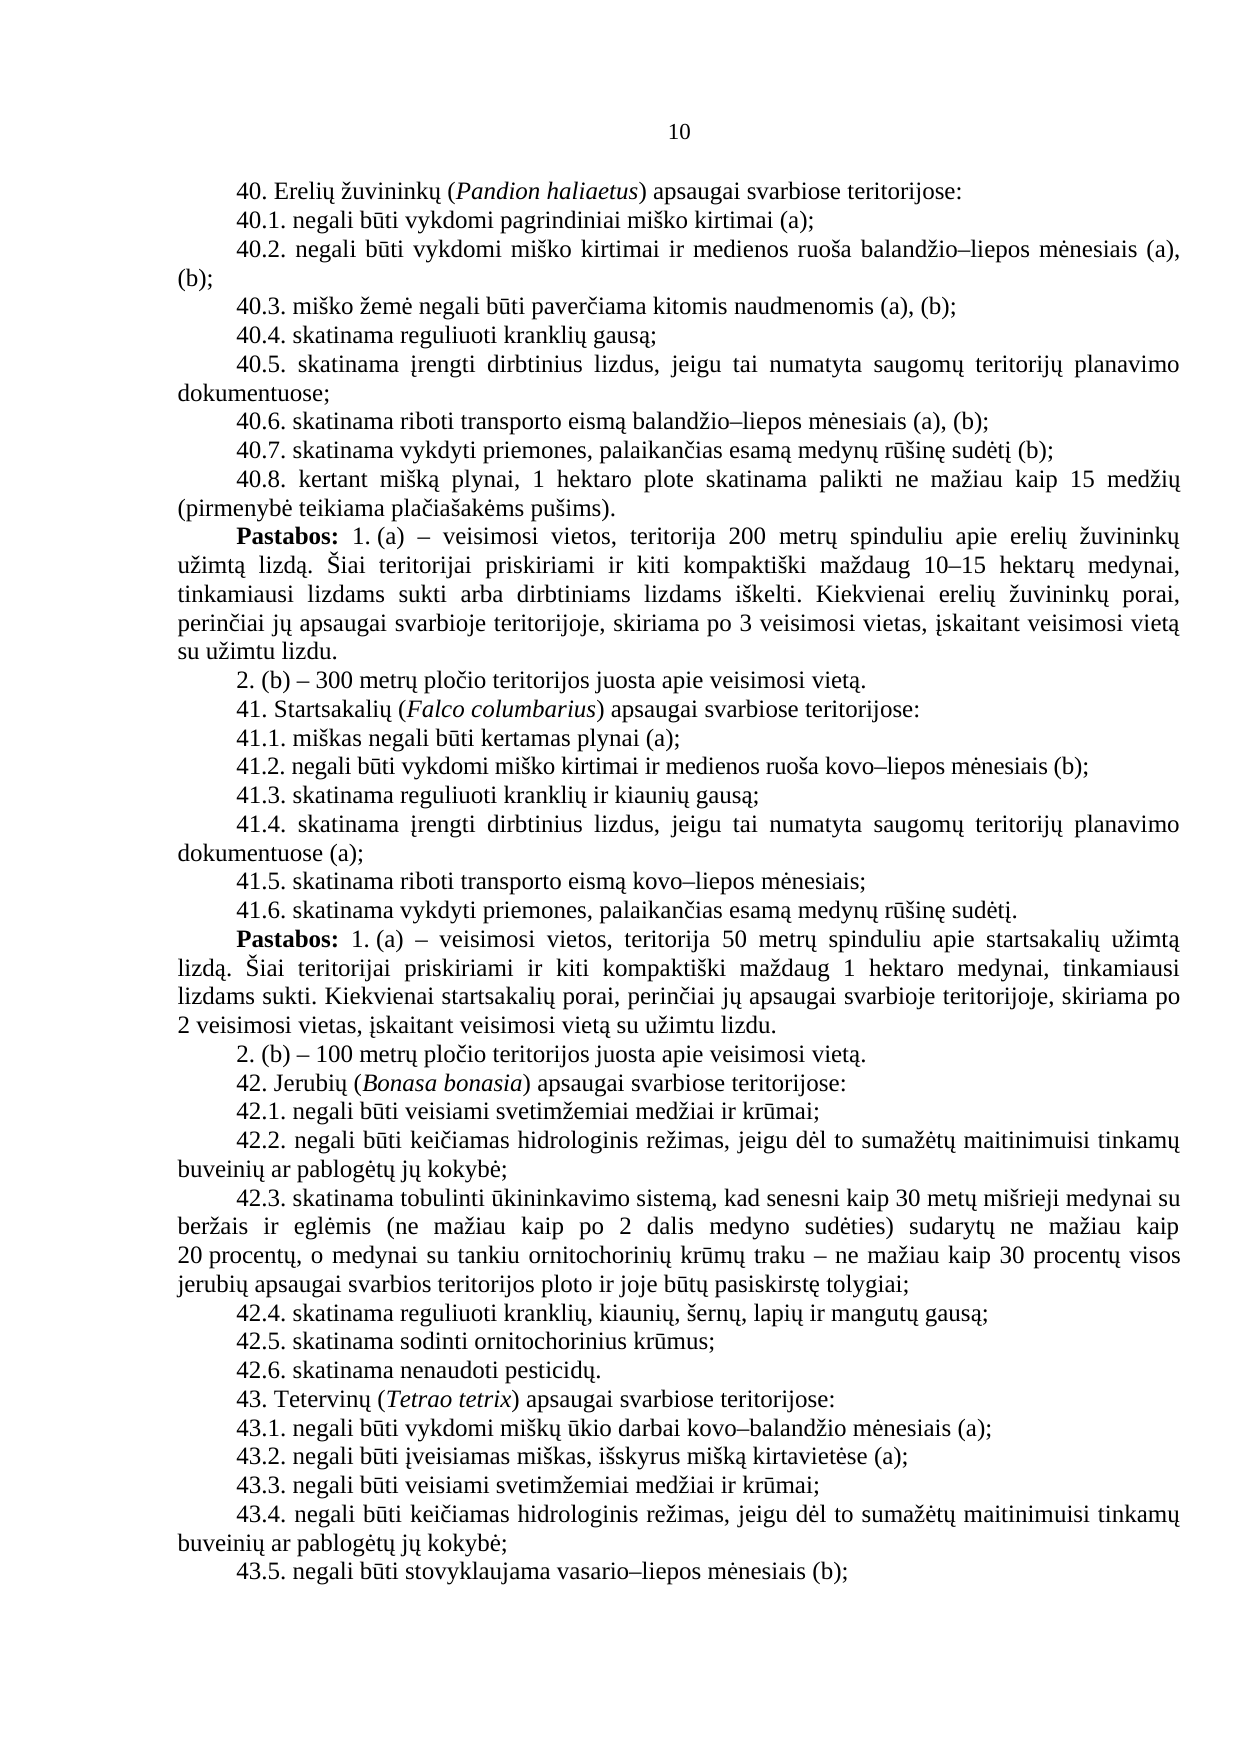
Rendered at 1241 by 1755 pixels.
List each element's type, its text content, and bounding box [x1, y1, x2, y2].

text 42.2. negali būti keičiamas hidrologinis režimas, jeigu dėl to sumažėtų maitinimuisi tinkamų buveinių ar pablogėtų jų kokybė; [177, 1125, 1181, 1183]
text 43.3. negali būti veisiami svetimžemiai medžiai ir krūmai; [177, 1470, 1181, 1499]
text 40.2. negali būti vykdomi miško kirtimai ir medienos ruoša balandžio–liepos mėnesiais (a), (b); [177, 234, 1181, 291]
text 40.1. negali būti vykdomi pagrindiniai miško kirtimai (a); [177, 205, 1181, 234]
text 40.8. kertant mišką plynai, 1 hektaro plote skatinama palikti ne mažiau kaip 15 medžių (pirmenybė teikiama plačiašakėms pušims). [177, 464, 1181, 521]
text 40.3. miško žemė negali būti paverčiama kitomis naudmenomis (a), (b); [177, 291, 1181, 320]
text 41.6. skatinama vykdyti priemones, palaikančias esamą medynų rūšinę sudėtį. [177, 895, 1181, 924]
text 2. (b) – 100 metrų pločio teritorijos juosta apie veisimosi vietą. [177, 1039, 1181, 1068]
text Pastabos: 1. (a) – veisimosi vietos, teritorija 200 metrų spinduliu apie erelių žuvininkų užimtą lizdą. Šiai teritorijai priskiriami ir kiti kompaktiški maždaug 10–15 hektarų medynai, tinkamiausi lizdams sukti arba dirbtiniams lizdams iškelti. Kiekvienai erelių žuvininkų porai, perinčiai jų apsaugai svarbioje teritorijoje, skiriama po 3 veisimosi vietas, įskaitant veisimosi vietą su užimtu lizdu. [177, 521, 1181, 665]
text 42.1. negali būti veisiami svetimžemiai medžiai ir krūmai; [177, 1096, 1181, 1125]
text 42.3. skatinama tobulinti ūkininkavimo sistemą, kad senesni kaip 30 metų mišrieji medynai su beržais ir eglėmis (ne mažiau kaip po 2 dalis medyno sudėties) sudarytų ne mažiau kaip 20 procentų, o medynai su tankiu ornitochorinių krūmų traku – ne mažiau kaip 30 procentų visos jerubių apsaugai svarbios teritorijos ploto ir joje būtų pasiskirstę tolygiai; [177, 1183, 1181, 1298]
text 40.5. skatinama įrengti dirbtinius lizdus, jeigu tai numatyta saugomų teritorijų planavimo dokumentuose; [177, 349, 1181, 406]
text 41.5. skatinama riboti transporto eismą kovo–liepos mėnesiais; [177, 866, 1181, 895]
text 42.5. skatinama sodinti ornitochorinius krūmus; [177, 1326, 1181, 1355]
text 2. (b) – 300 metrų pločio teritorijos juosta apie veisimosi vietą. [177, 665, 1181, 694]
text 41.3. skatinama reguliuoti kranklių ir kiaunių gausą; [177, 780, 1181, 809]
text 43.4. negali būti keičiamas hidrologinis režimas, jeigu dėl to sumažėtų maitinimuisi tinkamų buveinių ar pablogėtų jų kokybė; [177, 1499, 1181, 1556]
text 40. Erelių žuvininkų (Pandion haliaetus) apsaugai svarbiose teritorijose: [177, 176, 1181, 205]
text 43.2. negali būti įveisiamas miškas, išskyrus mišką kirtavietėse (a); [177, 1441, 1181, 1470]
text 42.6. skatinama nenaudoti pesticidų. [177, 1355, 1181, 1384]
text Pastabos: 1. (a) – veisimosi vietos, teritorija 50 metrų spinduliu apie startsakalių užimtą lizdą. Šiai teritorijai priskiriami ir kiti kompaktiški maždaug 1 hektaro medynai, tinkamiausi lizdams sukti. Kiekvienai startsakalių porai, perinčiai jų apsaugai svarbioje teritorijoje, skiriama po 2 veisimosi vietas, įskaitant veisimosi vietą su užimtu lizdu. [177, 924, 1181, 1039]
text 43.1. negali būti vykdomi miškų ūkio darbai kovo–balandžio mėnesiais (a); [177, 1413, 1181, 1441]
text 42.4. skatinama reguliuoti kranklių, kiaunių, šernų, lapių ir mangutų gausą; [177, 1298, 1181, 1326]
text 40.6. skatinama riboti transporto eismą balandžio–liepos mėnesiais (a), (b); [177, 406, 1181, 435]
text 41.1. miškas negali būti kertamas plynai (a); [177, 723, 1181, 751]
text 41.2. negali būti vykdomi miško kirtimai ir medienos ruoša kovo–liepos mėnesiais (b); [177, 751, 1181, 780]
text 40.7. skatinama vykdyti priemones, palaikančias esamą medynų rūšinę sudėtį (b); [177, 435, 1181, 464]
text 43. Tetervinų (Tetrao tetrix) apsaugai svarbiose teritorijose: [177, 1384, 1181, 1413]
text 41.4. skatinama įrengti dirbtinius lizdus, jeigu tai numatyta saugomų teritorijų planavimo dokumentuose (a); [177, 809, 1181, 866]
text 40.4. skatinama reguliuoti kranklių gausą; [177, 320, 1181, 349]
text 42. Jerubių (Bonasa bonasia) apsaugai svarbiose teritorijose: [177, 1068, 1181, 1096]
text 41. Startsakalių (Falco columbarius) apsaugai svarbiose teritorijose: [177, 694, 1181, 723]
text 43.5. negali būti stovyklaujama vasario–liepos mėnesiais (b); [177, 1556, 1181, 1585]
